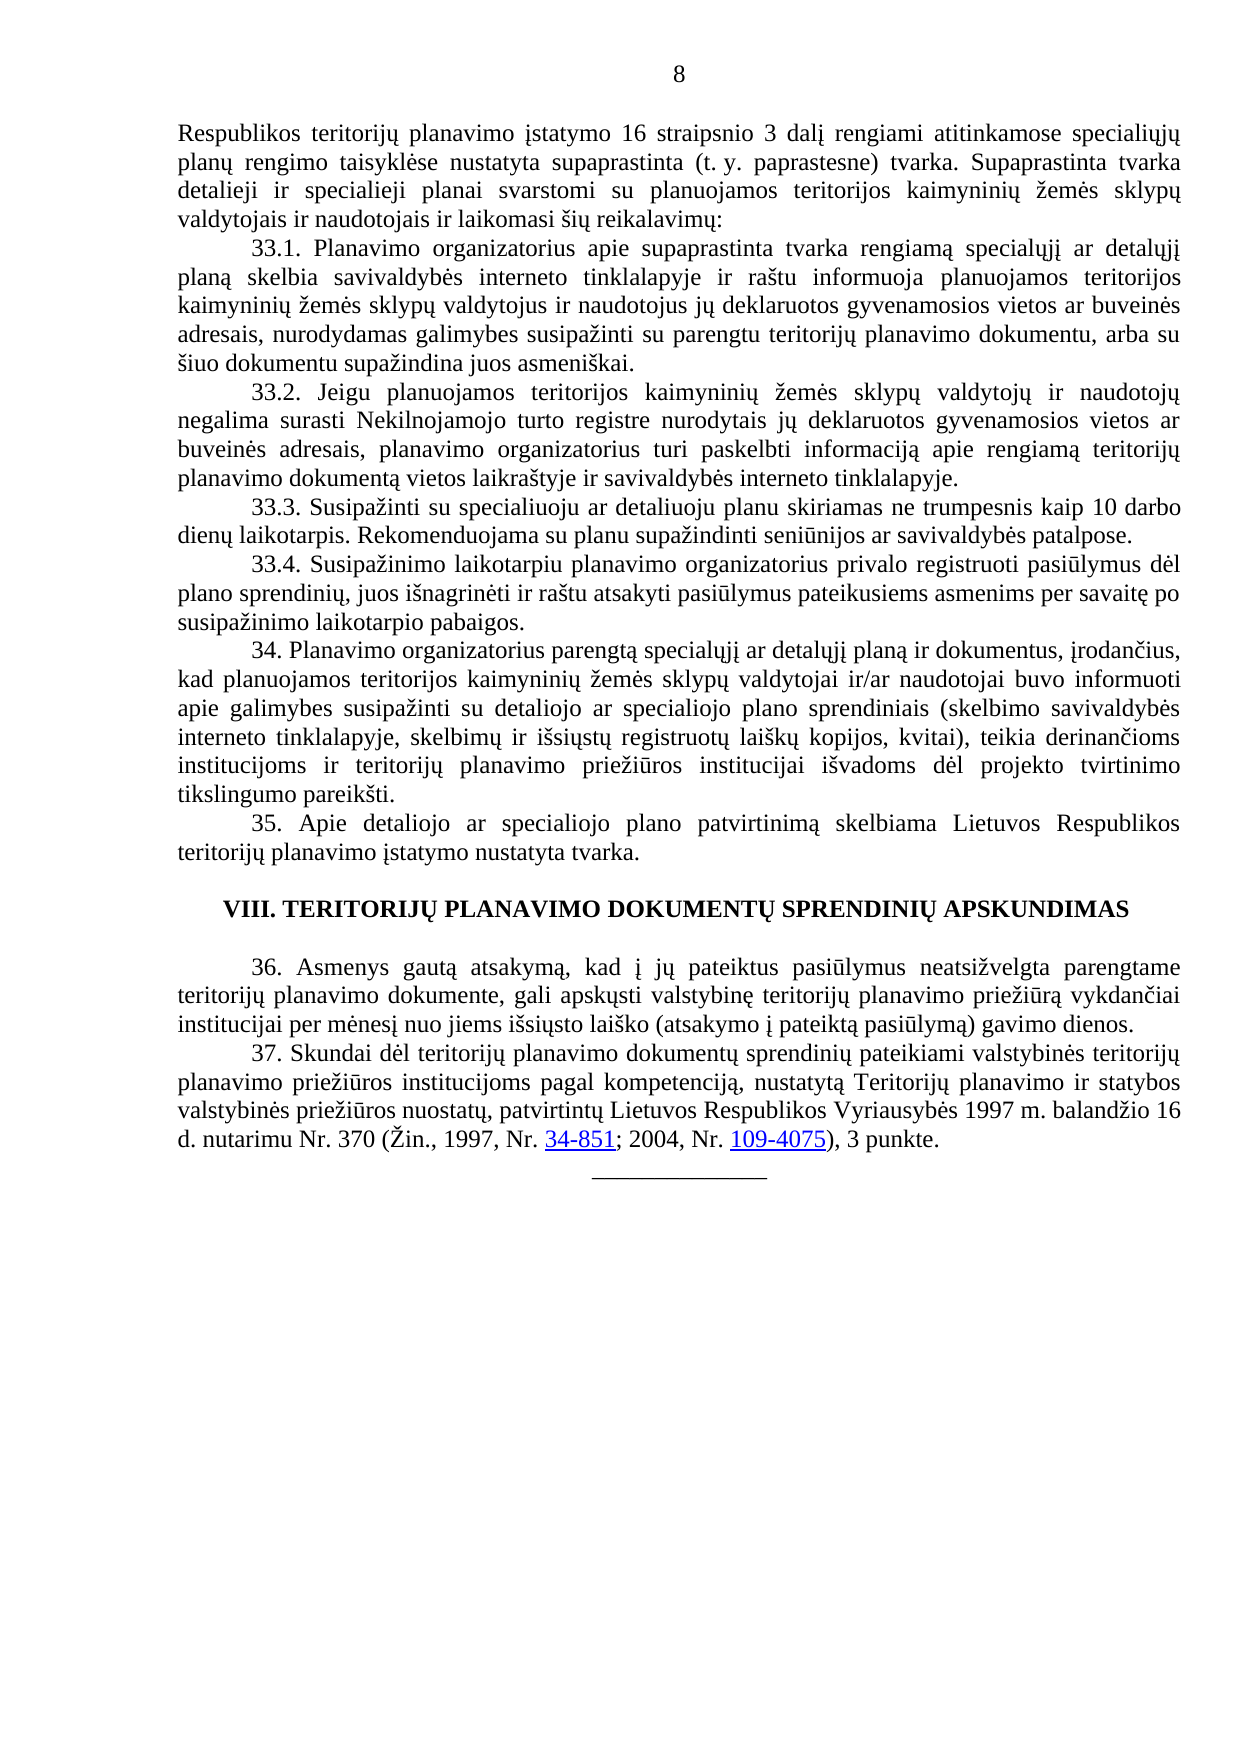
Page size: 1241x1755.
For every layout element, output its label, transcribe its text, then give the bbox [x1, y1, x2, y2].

text Respublikos teritorijų planavimo įstatymo 16 straipsnio 3 dalį rengiami atitinkamose specialiųjų planų rengimo taisyklėse nustatyta supaprastinta (t. y. paprastesne) tvarka. Supaprastinta tvarka detalieji ir specialieji planai svarstomi su planuojamos teritorijos kaimyninių žemės sklypų valdytojais ir naudotojais ir laikomasi šių reikalavimų: [177, 118, 1181, 233]
text 33.2. Jeigu planuojamos teritorijos kaimyninių žemės sklypų valdytojų ir naudotojų negalima surasti Nekilnojamojo turto registre nurodytais jų deklaruotos gyvenamosios vietos ar buveinės adresais, planavimo organizatorius turi paskelbti informaciją apie rengiamą teritorijų planavimo dokumentą vietos laikraštyje ir savivaldybės interneto tinklalapyje. [177, 377, 1181, 492]
text 34. Planavimo organizatorius parengtą specialųjį ar detalųjį planą ir dokumentus, įrodančius, kad planuojamos teritorijos kaimyninių žemės sklypų valdytojai ir/ar naudotojai buvo informuoti apie galimybes susipažinti su detaliojo ar specialiojo plano sprendiniais (skelbimo savivaldybės interneto tinklalapyje, skelbimų ir išsiųstų registruotų laiškų kopijos, kvitai), teikia derinančioms institucijoms ir teritorijų planavimo priežiūros institucijai išvadoms dėl projekto tvirtinimo tikslingumo pareikšti. [177, 636, 1181, 808]
text ______________ [177, 1153, 1181, 1182]
text 36. Asmenys gautą atsakymą, kad į jų pateiktus pasiūlymus neatsižvelgta parengtame teritorijų planavimo dokumente, gali apskųsti valstybinę teritorijų planavimo priežiūrą vykdančiai institucijai per mėnesį nuo jiems išsiųsto laiško (atsakymo į pateiktą pasiūlymą) gavimo dienos. [177, 952, 1181, 1038]
text 33.4. Susipažinimo laikotarpiu planavimo organizatorius privalo registruoti pasiūlymus dėl plano sprendinių, juos išnagrinėti ir raštu atsakyti pasiūlymus pateikusiems asmenims per savaitę po susipažinimo laikotarpio pabaigos. [177, 549, 1181, 636]
text 35. Apie detaliojo ar specialiojo plano patvirtinimą skelbiama Lietuvos Respublikos teritorijų planavimo įstatymo nustatyta tvarka. [177, 808, 1181, 866]
text 33.1. Planavimo organizatorius apie supaprastinta tvarka rengiamą specialųjį ar detalųjį planą skelbia savivaldybės interneto tinklalapyje ir raštu informuoja planuojamos teritorijos kaimyninių žemės sklypų valdytojus ir naudotojus jų deklaruotos gyvenamosios vietos ar buveinės adresais, nurodydamas galimybes susipažinti su parengtu teritorijų planavimo dokumentu, arba su šiuo dokumentu supažindina juos asmeniškai. [177, 233, 1181, 377]
text 33.3. Susipažinti su specialiuoju ar detaliuoju planu skiriamas ne trumpesnis kaip 10 darbo dienų laikotarpis. Rekomenduojama su planu supažindinti seniūnijos ar savivaldybės patalpose. [177, 492, 1181, 549]
text 37. Skundai dėl teritorijų planavimo dokumentų sprendinių pateikiami valstybinės teritorijų planavimo priežiūros institucijoms pagal kompetenciją, nustatytą Teritorijų planavimo ir statybos valstybinės priežiūros nuostatų, patvirtintų Lietuvos Respublikos Vyriausybės 1997 m. balandžio 16 d. nutarimu Nr. 370 (Žin., 1997, Nr. 34-851; 2004, Nr. 109-4075), 3 punkte. [177, 1038, 1181, 1153]
text VIII. TERITORIJŲ PLANAVIMO DOKUMENTŲ SPRENDINIŲ APSKUNDIMAS [177, 894, 1181, 923]
